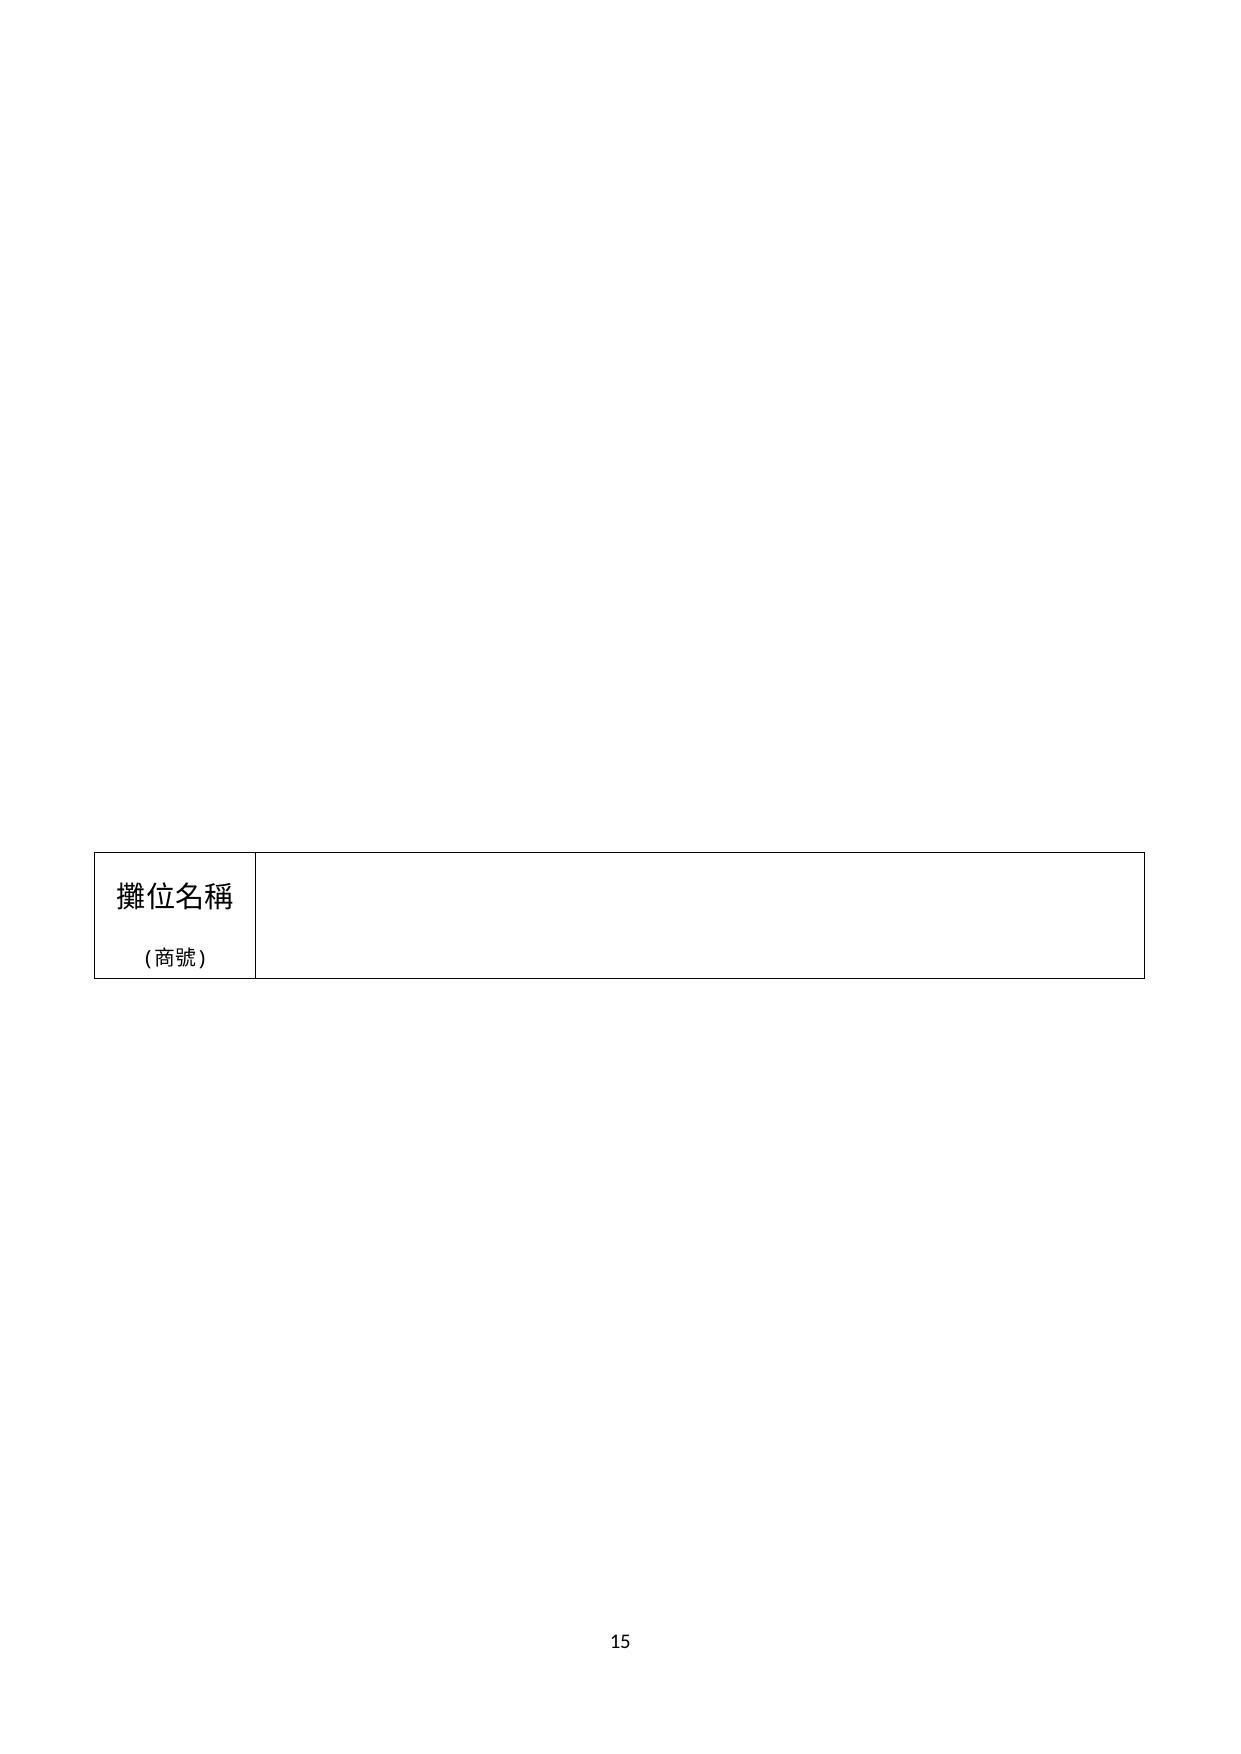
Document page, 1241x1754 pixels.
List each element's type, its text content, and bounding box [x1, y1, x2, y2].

table_cell [256, 853, 1144, 978]
table_cell 攤位名稱(商號) [95, 853, 255, 978]
